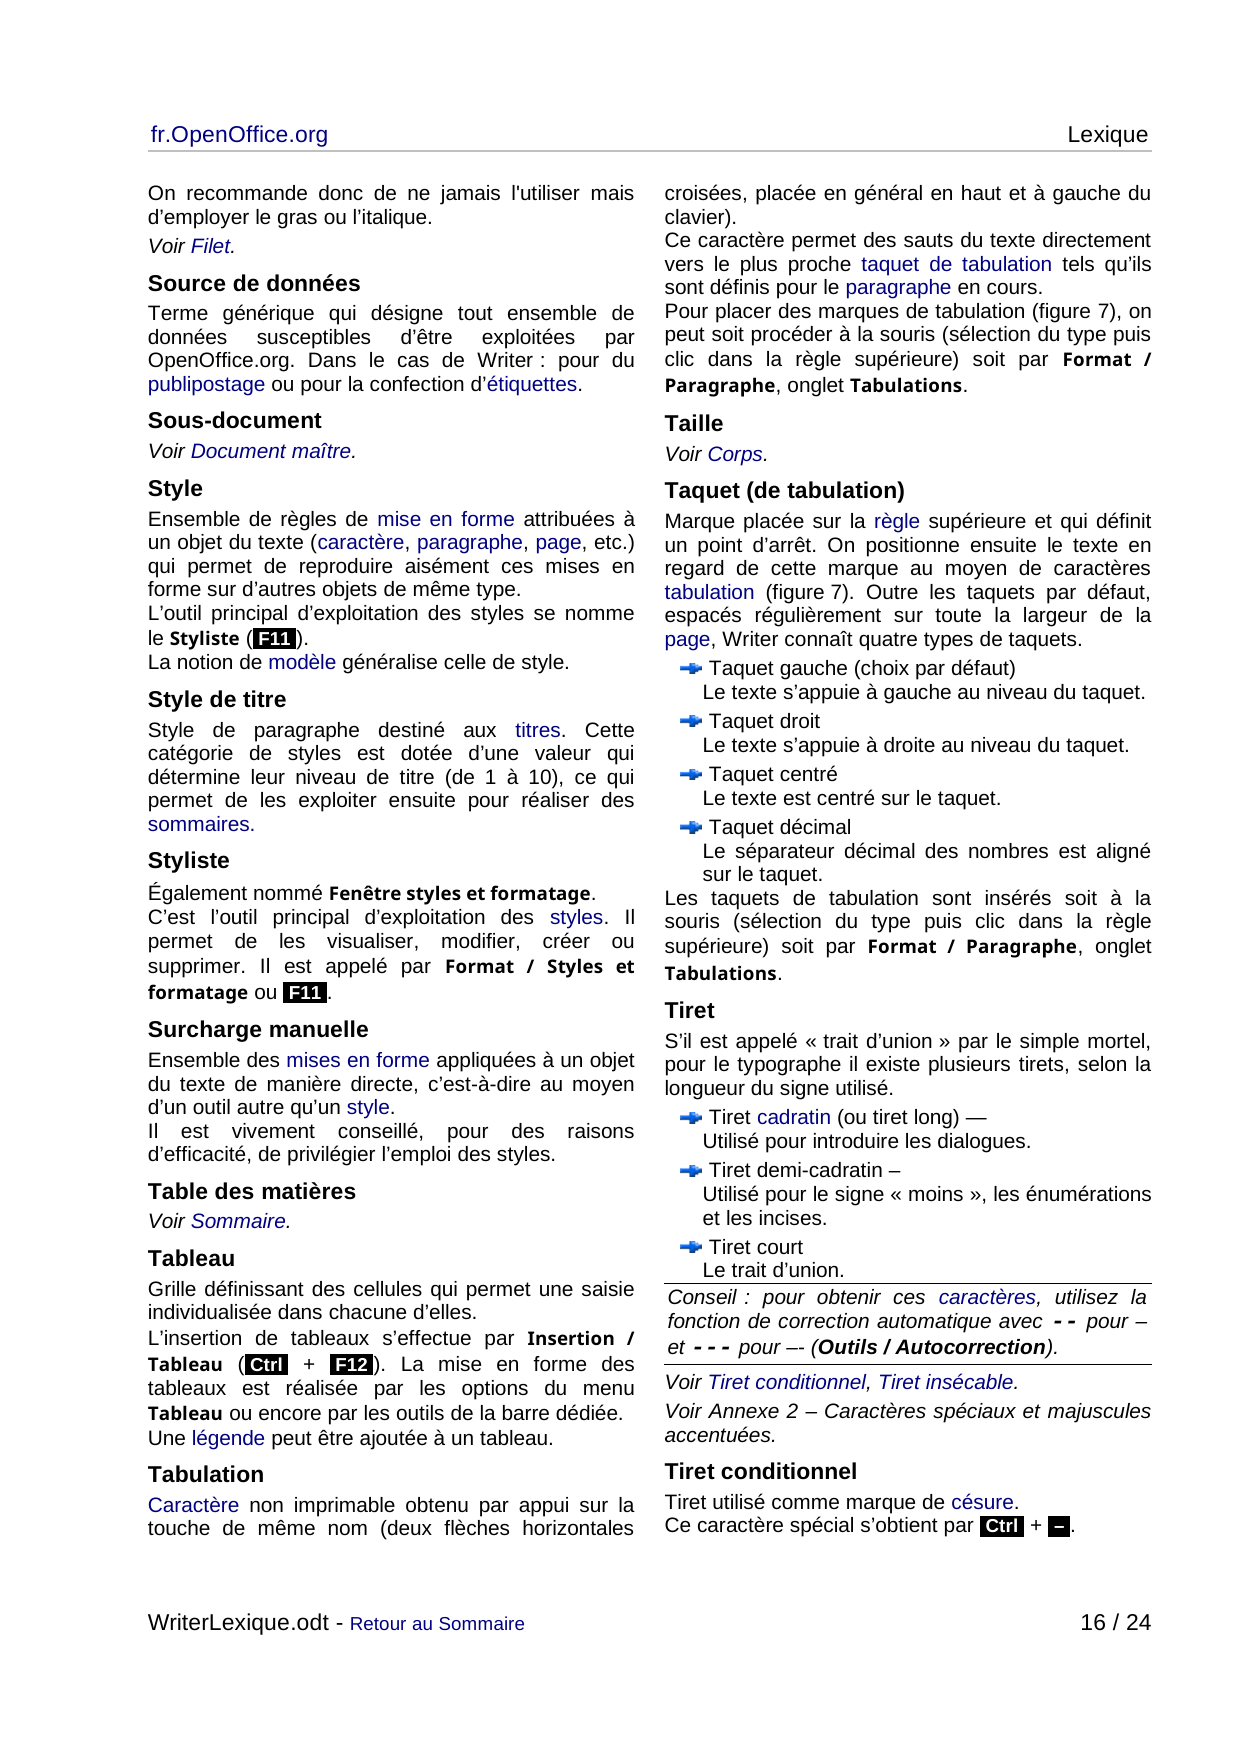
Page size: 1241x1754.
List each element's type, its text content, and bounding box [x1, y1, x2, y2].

text Sous-document [148, 408, 635, 434]
picture [680, 821, 702, 834]
text Terme générique qui désigne tout ensemble de données susceptibles d’être exploitées par OpenOffice.org. Dans le cas de Writer : pour du publipostage ou pour la confection d’étiquettes. [148, 302, 635, 396]
text Tabulation [148, 1461, 635, 1487]
text Caractère non imprimable obtenu par appui sur la touche de même nom (deux flèches horizontales [148, 1493, 635, 1540]
text Voir Sommaire. [148, 1210, 635, 1233]
picture [680, 1165, 702, 1177]
list Taquet décimal Le séparateur décimal des nombres est aligné sur le taquet. [679, 816, 1152, 886]
text Il est vivement conseillé, pour des raisons d’efficacité, de privilégier l’emploi des styles. [148, 1119, 635, 1166]
list Tiret court Le trait d’union. [679, 1235, 1152, 1282]
text Ensemble de règles de mise en forme attribuées à un objet du texte (caractère, paragraphe, page, etc.) qui permet de reproduire aisément ces mises en forme sur d’autres objets de même type. [148, 507, 635, 601]
text Tableau [148, 1245, 635, 1271]
text Voir Annexe 2 – Caractères spéciaux et majuscules accentuées. [664, 1399, 1152, 1447]
text Voir Tiret conditionnel, Tiret insécable. [664, 1370, 1152, 1394]
list Taquet centré Le texte est centré sur le taquet. [679, 763, 1152, 810]
text La notion de modèle généralise celle de style. [148, 651, 635, 674]
list Tiret demi-cadratin – Utilisé pour le signe « moins », les énumérations et les incises. [679, 1159, 1152, 1229]
text Une légende peut être ajoutée à un tableau. [148, 1426, 635, 1449]
text Style de paragraphe destiné aux titres. Cette catégorie de styles est dotée d’une valeur qui détermine leur niveau de titre (de 1 à 10), ce qui permet de les exploiter ensuite pour réaliser des sommaires. [148, 718, 635, 836]
text Conseil : pour obtenir ces caractères, utilisez la fonction de correction automatique avec -- pour – et --- pour –- (Outils / Autocorrection). [664, 1284, 1152, 1364]
text Ce caractère permet des sauts du texte directement vers le plus proche taquet de tabulation tels qu’ils sont définis pour le paragraphe en cours. [664, 229, 1152, 299]
text Ce caractère spécial s’obtient par Ctrl + – . [664, 1514, 1152, 1537]
text Pour placer des marques de tabulation (figure 7), on peut soit procéder à la souris (sélection du type puis clic dans la règle supérieure) soit par Format / Paragraphe, onglet Tabulations. [664, 299, 1152, 398]
text Marque placée sur la règle supérieure et qui définit un point d’arrêt. On positionne ensuite le texte en regard de cette marque au moyen de caractères tabulation (figure 7). Outre les taquets par défaut, espacés régulièrement sur toute la largeur de la page, Writer connaît quatre types de taquets. [664, 509, 1152, 651]
text On recommande donc de ne jamais l'utiliser mais d’employer le gras ou l’italique. [148, 182, 635, 229]
text Également nommé Fenêtre styles et forma­tage. [148, 879, 635, 906]
text S’il est appelé « trait d’union » par le simple mortel, pour le typographe il existe plusieurs tirets, selon la longueur du signe utilisé. [664, 1029, 1152, 1100]
text Voir Corps. [664, 442, 1152, 466]
picture [680, 769, 702, 780]
text Voir Document maître. [148, 440, 635, 463]
text L’insertion de tableaux s’effectue par Insertion / Tableau ( Ctrl + F12 ). La mise en forme des tableaux est réalisée par les options du menu Tableau ou encore par les outils de la barre dédiée. [148, 1324, 635, 1426]
text Tiret [664, 997, 1152, 1023]
picture [680, 663, 702, 674]
text Ensemble des mises en forme appliquées à un objet du texte de manière directe, c’est-à-dire au moyen d’un outil autre qu’un style. [148, 1048, 635, 1119]
picture [680, 715, 702, 727]
text Taille [664, 410, 1152, 436]
text Tiret utilisé comme marque de césure. [664, 1490, 1152, 1514]
picture [680, 1241, 702, 1253]
text Style [148, 475, 635, 501]
text Source de données [148, 270, 635, 296]
text L’outil principal d’exploitation des styles se nomme le Styliste ( F11 ). [148, 601, 635, 651]
text croisées, placée en général en haut et à gauche du clavier). [664, 182, 1152, 229]
text Surcharge manuelle [148, 1017, 635, 1043]
text Voir Filet. [148, 234, 635, 258]
picture [680, 1112, 702, 1124]
text Taquet (de tabulation) [664, 477, 1152, 503]
text Grille définissant des cellules qui permet une saisie individualisée dans chacune d’elles. [148, 1277, 635, 1324]
text Styliste [148, 848, 635, 874]
text Les taquets de tabulation sont insérés soit à la souris (sélection du type puis clic dans la règle supérieure) soit par Format / Paragraphe, onglet Tabulations. [664, 886, 1152, 986]
text Style de titre [148, 686, 635, 712]
list Taquet droit Le texte s’appuie à droite au niveau du taquet. [679, 710, 1152, 757]
text Table des matières [148, 1178, 635, 1204]
text Tiret conditionnel [664, 1458, 1152, 1484]
list Taquet gauche (choix par défaut) Le texte s’appuie à gauche au niveau du taquet. [679, 657, 1152, 704]
text C’est l’outil principal d’exploitation des styles. Il permet de les visualiser, modifier, créer ou supprimer. Il est appelé par Format / Styles et formatage ou F11 . [148, 906, 635, 1005]
list Tiret cadratin (ou tiret long) — Utilisé pour introduire les dialogues. [679, 1106, 1152, 1153]
